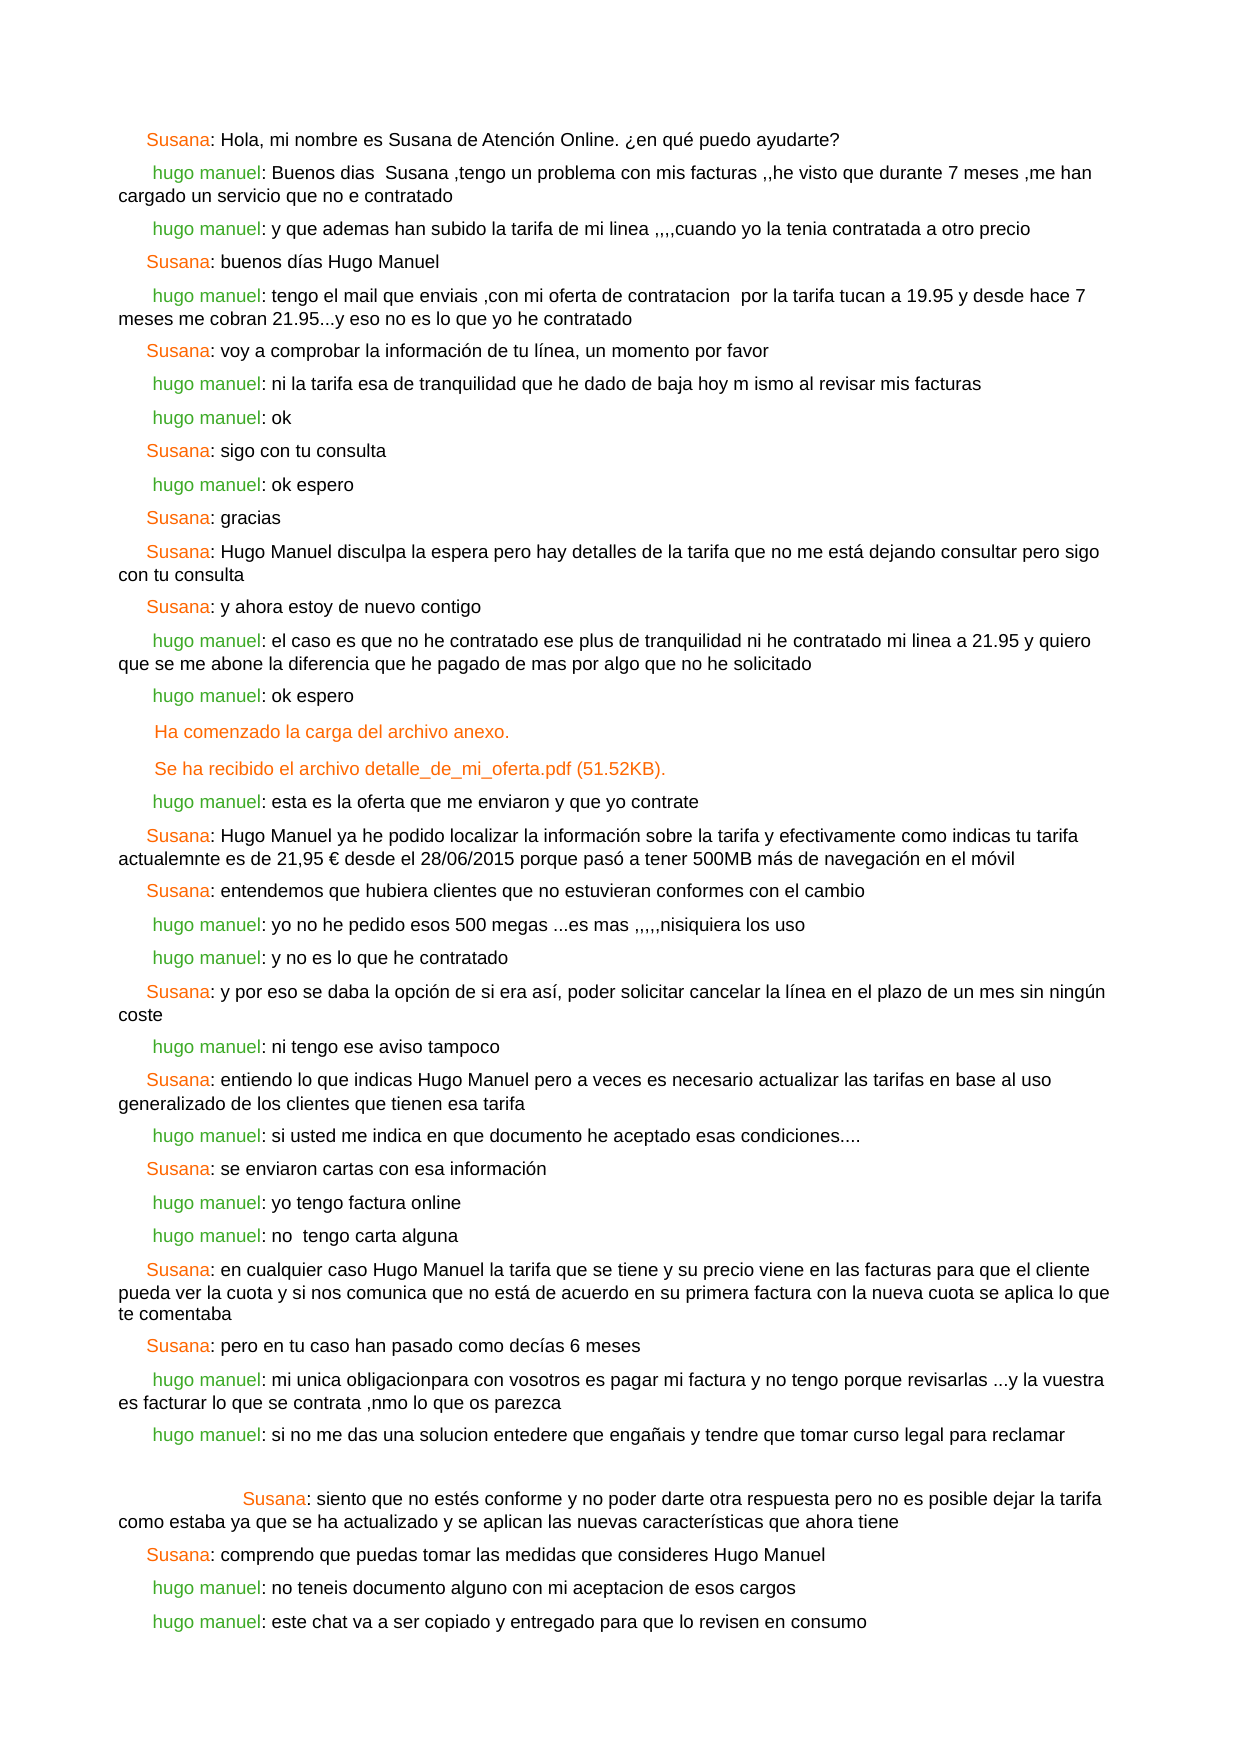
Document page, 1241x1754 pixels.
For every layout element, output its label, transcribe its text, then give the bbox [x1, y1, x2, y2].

text Susana: Hola, mi nombre es Susana de Atención Online. ¿en qué puedo ayudarte? hugo manuel: Buenos dias Susana ,tengo un problema con mis facturas ,,he visto que durante 7 meses ,me han cargado un servicio que no e contratado hugo manuel: y que ademas han subido la tarifa de mi linea ,,,,cuando yo la tenia contratada a otro precio Susana: buenos días Hugo Manuel hugo manuel: tengo el mail que enviais ,con mi oferta de contratacion por la tarifa tucan a 19.95 y desde hace 7 meses me cobran 21.95...y eso no es lo que yo he contratado Susana: voy a comprobar la información de tu línea, un momento por favor hugo manuel: ni la tarifa esa de tranquilidad que he dado de baja hoy m ismo al revisar mis facturas hugo manuel: ok Susana: sigo con tu consulta hugo manuel: ok espero Susana: gracias Susana: Hugo Manuel disculpa la espera pero hay detalles de la tarifa que no me está dejando consultar pero sigo con tu consulta Susana: y ahora estoy de nuevo contigo hugo manuel: el caso es que no he contratado ese plus de tranquilidad ni he contratado mi linea a 21.95 y quiero que se me abone la diferencia que he pagado de mas por algo que no he solicitado hugo manuel: ok espero Ha comenzado la carga del archivo anexo. Se ha recibido el archivo detalle_de_mi_oferta.pdf (51.52KB). hugo manuel: esta es la oferta que me enviaron y que yo contrate Susana: Hugo Manuel ya he podido localizar la información sobre la tarifa y efectivamente como indicas tu tarifa actualemnte es de 21,95 € desde el 28/06/2015 porque pasó a tener 500MB más de navegación en el móvil Susana: entendemos que hubiera clientes que no estuvieran conformes con el cambio hugo manuel: yo no he pedido esos 500 megas ...es mas ,,,,,nisiquiera los uso hugo manuel: y no es lo que he contratado Susana: y por eso se daba la opción de si era así, poder solicitar cancelar la línea en el plazo de un mes sin ningún coste hugo manuel: ni tengo ese aviso tampoco Susana: entiendo lo que indicas Hugo Manuel pero a veces es necesario actualizar las tarifas en base al uso generalizado de los clientes que tienen esa tarifa hugo manuel: si usted me indica en que documento he aceptado esas condiciones.... Susana: se enviaron cartas con esa información hugo manuel: yo tengo factura online hugo manuel: no tengo carta alguna Susana: en cualquier caso Hugo Manuel la tarifa que se tiene y su precio viene en las facturas para que el cliente pueda ver la cuota y si nos comunica que no está de acuerdo en su primera factura con la nueva cuota se aplica lo que te comentaba Susana: pero en tu caso han pasado como decías 6 meses hugo manuel: mi unica obligacionpara con vosotros es pagar mi factura y no tengo porque revisarlas ...y la vuestra es facturar lo que se contrata ,nmo lo que os parezca hugo manuel: si no me das una solucion entedere que engañais y tendre que tomar curso legal para reclamar Susana: siento que no estés conforme y no poder darte otra respuesta pero no es posible dejar la tarifa como estaba ya que se ha actualizado y se aplican las nuevas características que ahora tiene Susana: comprendo que puedas tomar las medidas que consideres Hugo Manuel hugo manuel: no teneis documento alguno con mi aceptacion de esos cargos hugo manuel: este chat va a ser copiado y entregado para que lo revisen en consumo [118, 118, 1122, 1633]
